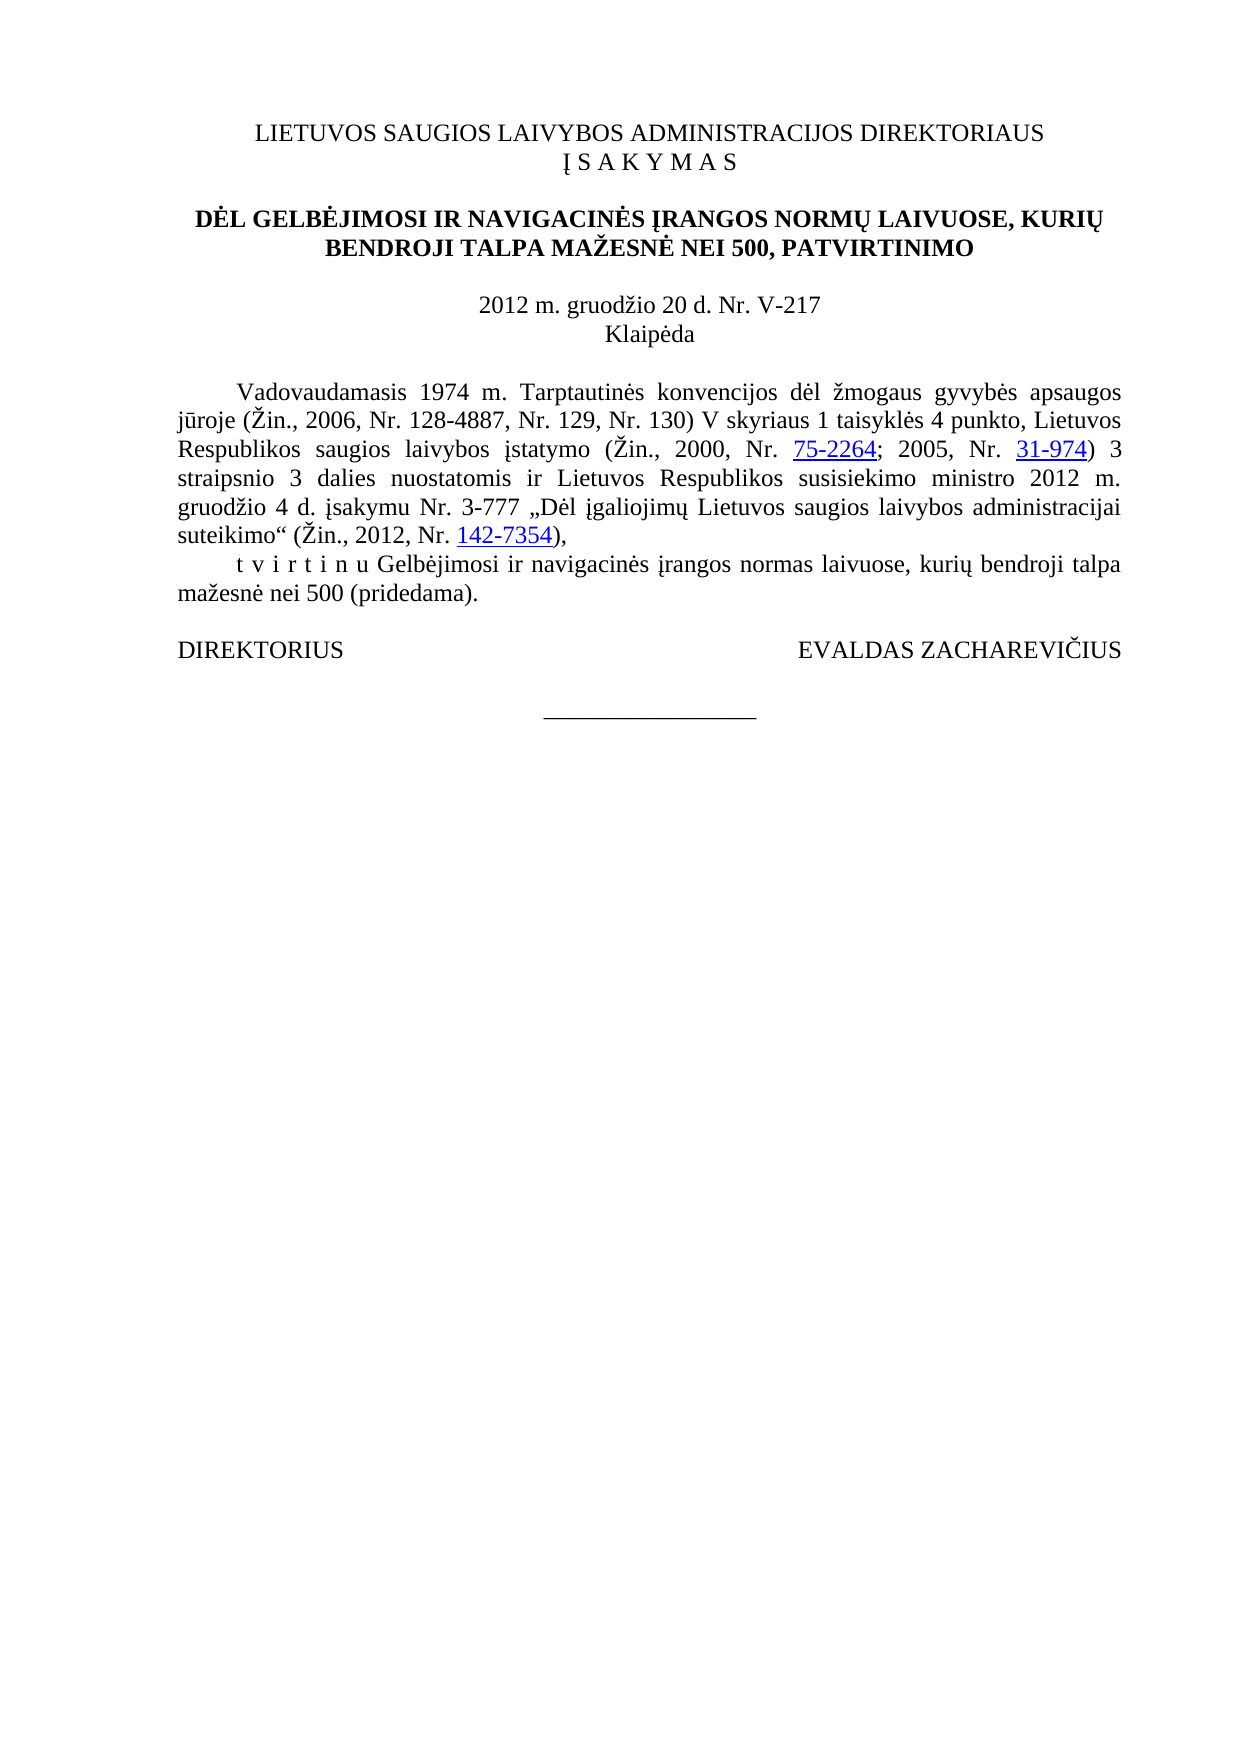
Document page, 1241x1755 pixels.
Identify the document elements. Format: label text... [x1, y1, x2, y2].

text Lietuvos saugios laivybos administracijos DirektoriAus [177, 118, 1122, 147]
text Klaipėda [177, 319, 1122, 348]
text _________________ [177, 693, 1122, 722]
text Į S A K Y M A S [177, 147, 1122, 176]
text Direktorius Evaldas Zacharevičius [177, 636, 1122, 664]
text Vadovaudamasis 1974 m. Tarptautinės konvencijos dėl žmogaus gyvybės apsaugos jūroje (Žin., 2006, Nr. 128-4887, Nr. 129, Nr. 130) V skyriaus 1 taisyklės 4 punkto, Lietuvos Respublikos saugios laivybos įstatymo (Žin., 2000, Nr. 75-2264; 2005, Nr. 31-974) 3 straipsnio 3 dalies nuostatomis ir Lietuvos Respublikos susisiekimo ministro 2012 m. gruodžio 4 d. įsakymu Nr. 3-777 „Dėl įgaliojimų Lietuvos saugios laivybos administracijai suteikimo“ (Žin., 2012, Nr. 142-7354), [177, 377, 1122, 549]
text t v i r t i n u Gelbėjimosi ir navigacinės įrangos normas laivuose, kurių bendroji talpa mažesnė nei 500 (pridedama). [177, 549, 1122, 607]
text 2012 m. gruodžio 20 d. Nr. V-217 [177, 291, 1122, 319]
text DĖL GELBĖJIMOSI IR NAVIGACINĖS ĮRANGOS NORMŲ LAIVUOSE, KURIŲ BENDROJI TALPA MAŽESNĖ NEI 500, PATVIRTINIMO [177, 204, 1122, 262]
